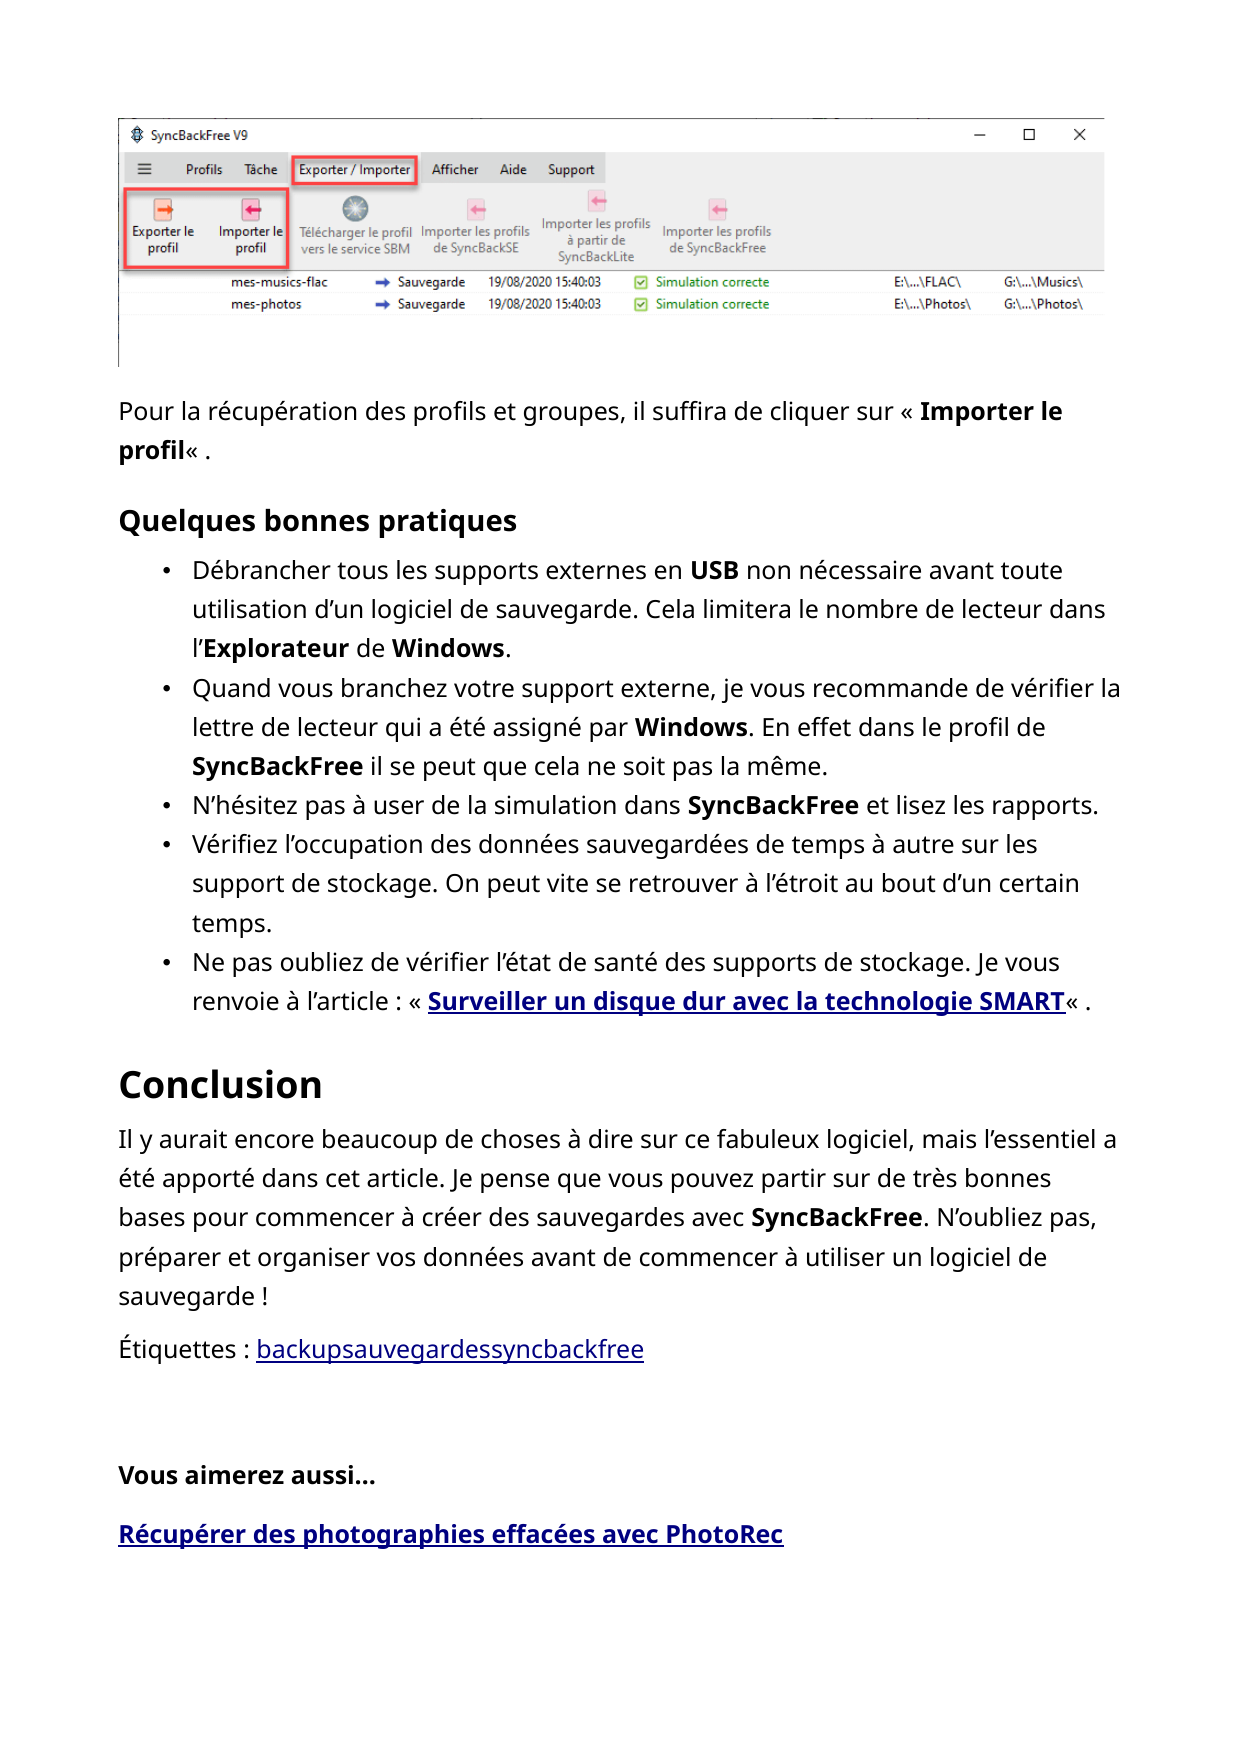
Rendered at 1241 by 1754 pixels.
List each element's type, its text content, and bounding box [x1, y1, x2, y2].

subtitle Vous aimerez aussi… [118, 1457, 1122, 1492]
text Pour la récupération des profils et groupes, il suffira de cliquer sur « Importer le profil« . [118, 393, 1122, 466]
subtitle Conclusion [118, 1058, 1122, 1109]
list Vérifiez l’occupation des données sauvegardées de temps à autre sur les support de stockage. On peut vite se retrouver à l’étroit au bout d’un certain temps. [162, 827, 1122, 939]
picture [118, 118, 1105, 367]
list Débrancher tous les supports externes en USB non nécessaire avant toute utilisation d’un logiciel de sauvegarde. Cela limitera le nombre de lecteur dans l’Explorateur de Windows. [162, 553, 1122, 665]
list Quand vous branchez votre support externe, je vous recommande de vérifier la lettre de lecteur qui a été assigné par Windows. En effet dans le profil de SyncBackFree il se peut que cela ne soit pas la même. [162, 670, 1122, 783]
text Étiquettes : backupsauvegardessyncbackfree [118, 1332, 1122, 1366]
list N’hésitez pas à user de la simulation dans SyncBackFree et lisez les rapports. [162, 788, 1122, 822]
list Ne pas oubliez de vérifier l’état de santé des supports de stockage. Je vous renvoie à l’article : « Surveiller un disque dur avec la technologie SMART« . [162, 944, 1122, 1018]
text Il y aurait encore beaucoup de choses à dire sur ce fabuleux logiciel, mais l’essentiel a été apporté dans cet article. Je pense que vous pouvez partir sur de très bonnes bases pour commencer à créer des sauvegardes avec SyncBackFree. N’oubliez pas, préparer et organiser vos données avant de commencer à utiliser un logiciel de sauvegarde ! [118, 1122, 1122, 1312]
subtitle Quelques bonnes pratiques [118, 501, 1122, 540]
subtitle Récupérer des photographies effacées avec PhotoRec [118, 1517, 1122, 1551]
